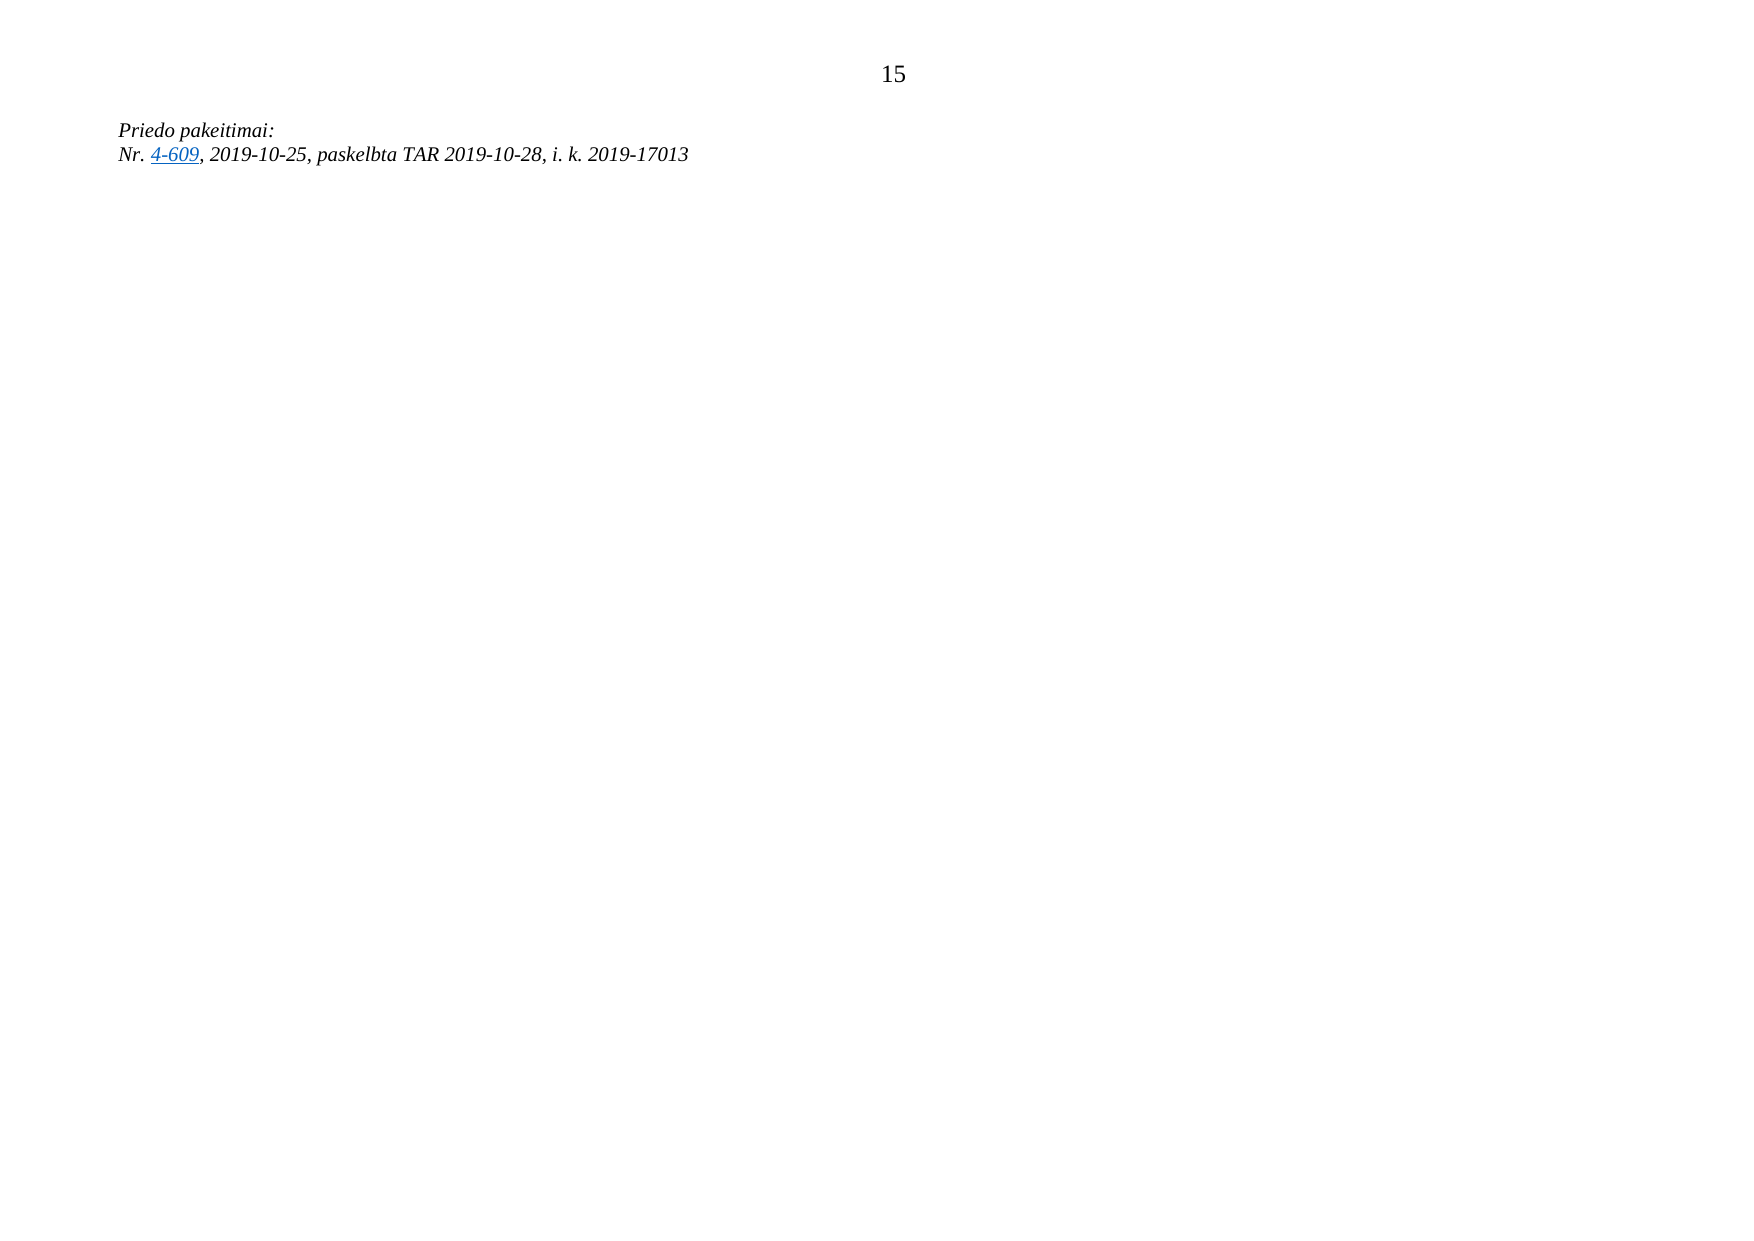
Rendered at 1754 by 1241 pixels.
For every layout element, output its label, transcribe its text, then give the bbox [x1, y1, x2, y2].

text Priedo pakeitimai: [118, 118, 1668, 142]
text Nr. 4-609, 2019-10-25, paskelbta TAR 2019-10-28, i. k. 2019-17013 [118, 142, 1668, 166]
